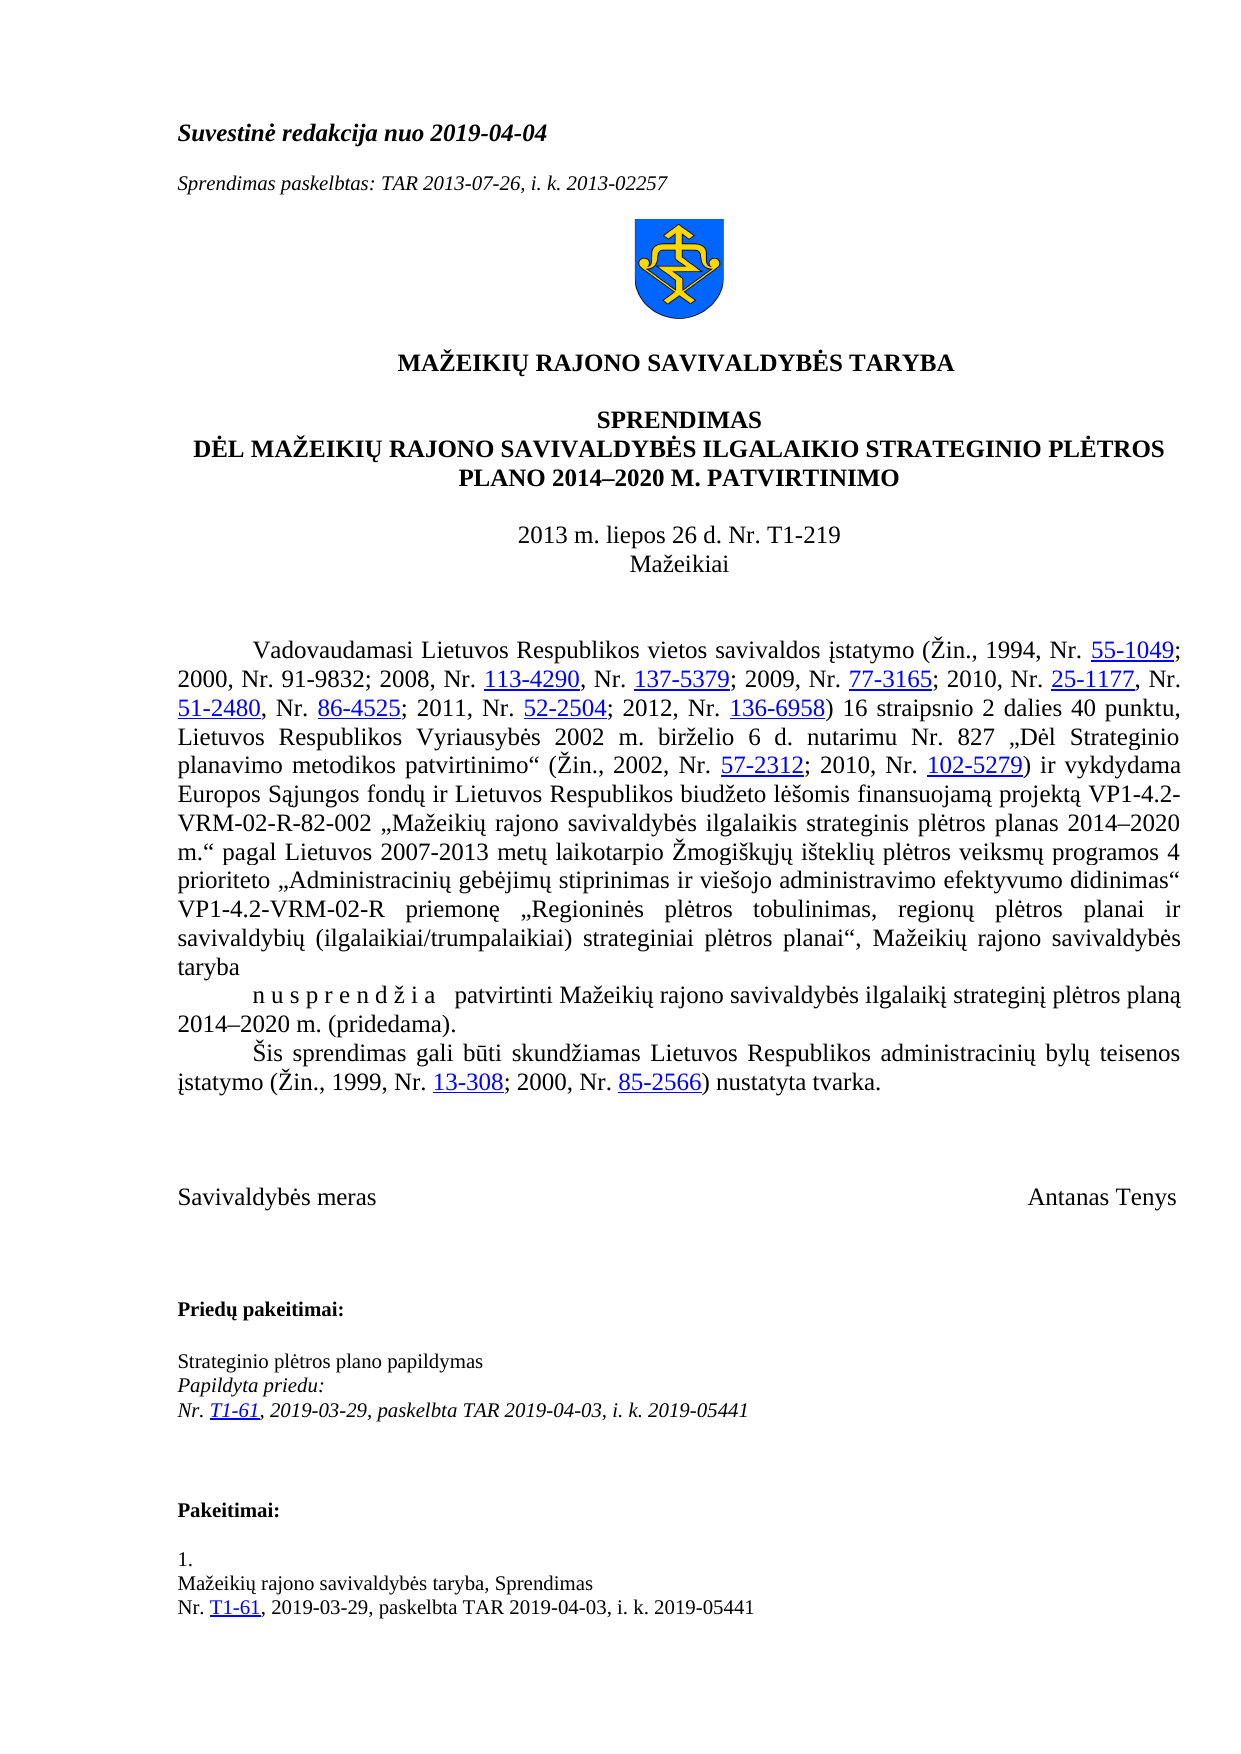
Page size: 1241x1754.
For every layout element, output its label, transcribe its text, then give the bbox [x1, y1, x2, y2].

text 1. [177, 1547, 1181, 1571]
text Mažeikiai [177, 549, 1181, 578]
text Papildyta priedu: [177, 1373, 1181, 1397]
text Mažeikių rajono savivaldybės taryba, Sprendimas [177, 1571, 1181, 1595]
text Suvestinė redakcija nuo 2019-04-04 [177, 118, 1181, 147]
text Savivaldybės meras Antanas Tenys [177, 1182, 1181, 1210]
text DĖL MAŽEIKIŲ RAJONO SAVIVALDYBĖS ILGALAIKIO STRATEGINIO PLĖTROS PLANO 2014–2020 M. PATVIRTINIMO [177, 434, 1181, 492]
text Sprendimas paskelbtas: TAR 2013-07-26, i. k. 2013-02257 [177, 171, 1181, 195]
text nusprendžia patvirtinti Mažeikių rajono savivaldybės ilgalaikį strateginį plėtros planą 2014–2020 m. (pridedama). [177, 980, 1181, 1038]
text SPRENDIMAS [177, 405, 1181, 434]
text Strateginio plėtros plano papildymas [177, 1349, 1181, 1373]
text Nr. T1-61, 2019-03-29, paskelbta TAR 2019-04-03, i. k. 2019-05441 [177, 1397, 1181, 1422]
text Šis sprendimas gali būti skundžiamas Lietuvos Respublikos administracinių bylų teisenos įstatymo (Žin., 1999, Nr. 13-308; 2000, Nr. 85-2566) nustatyta tvarka. [177, 1038, 1181, 1095]
text Vadovaudamasi Lietuvos Respublikos vietos savivaldos įstatymo (Žin., 1994, Nr. 55-1049; 2000, Nr. 91-9832; 2008, Nr. 113-4290, Nr. 137-5379; 2009, Nr. 77-3165; 2010, Nr. 25-1177, Nr. 51-2480, Nr. 86-4525; 2011, Nr. 52-2504; 2012, Nr. 136-6958) 16 straipsnio 2 dalies 40 punktu, Lietuvos Respublikos Vyriausybės 2002 m. birželio 6 d. nutarimu Nr. 827 „Dėl Strateginio planavimo metodikos patvirtinimo“ (Žin., 2002, Nr. 57-2312; 2010, Nr. 102-5279) ir vykdydama Europos Sąjungos fondų ir Lietuvos Respublikos biudžeto lėšomis finansuojamą projektą VP1-4.2-VRM-02-R-82-002 „Mažeikių rajono savivaldybės ilgalaikis strateginis plėtros planas 2014–2020 m.“ pagal Lietuvos 2007-2013 metų laikotarpio Žmogiškųjų išteklių plėtros veiksmų programos 4 prioriteto „Administracinių gebėjimų stiprinimas ir viešojo administravimo efektyvumo didinimas“ VP1-4.2-VRM-02-R priemonę „Regioninės plėtros tobulinimas, regionų plėtros planai ir savivaldybių (ilgalaikiai/trumpalaikiai) strateginiai plėtros planai“, Mažeikių rajono savivaldybės taryba [177, 635, 1181, 980]
text Mažeikių rajono SAVIVALDYBĖS taryba [177, 348, 1181, 377]
text Priedų pakeitimai: [177, 1297, 1181, 1321]
text 2013 m. liepos 26 d. Nr. T1-219 [177, 520, 1181, 549]
text Nr. T1-61, 2019-03-29, paskelbta TAR 2019-04-03, i. k. 2019-05441 [177, 1595, 1181, 1619]
text Pakeitimai: [177, 1498, 1181, 1522]
